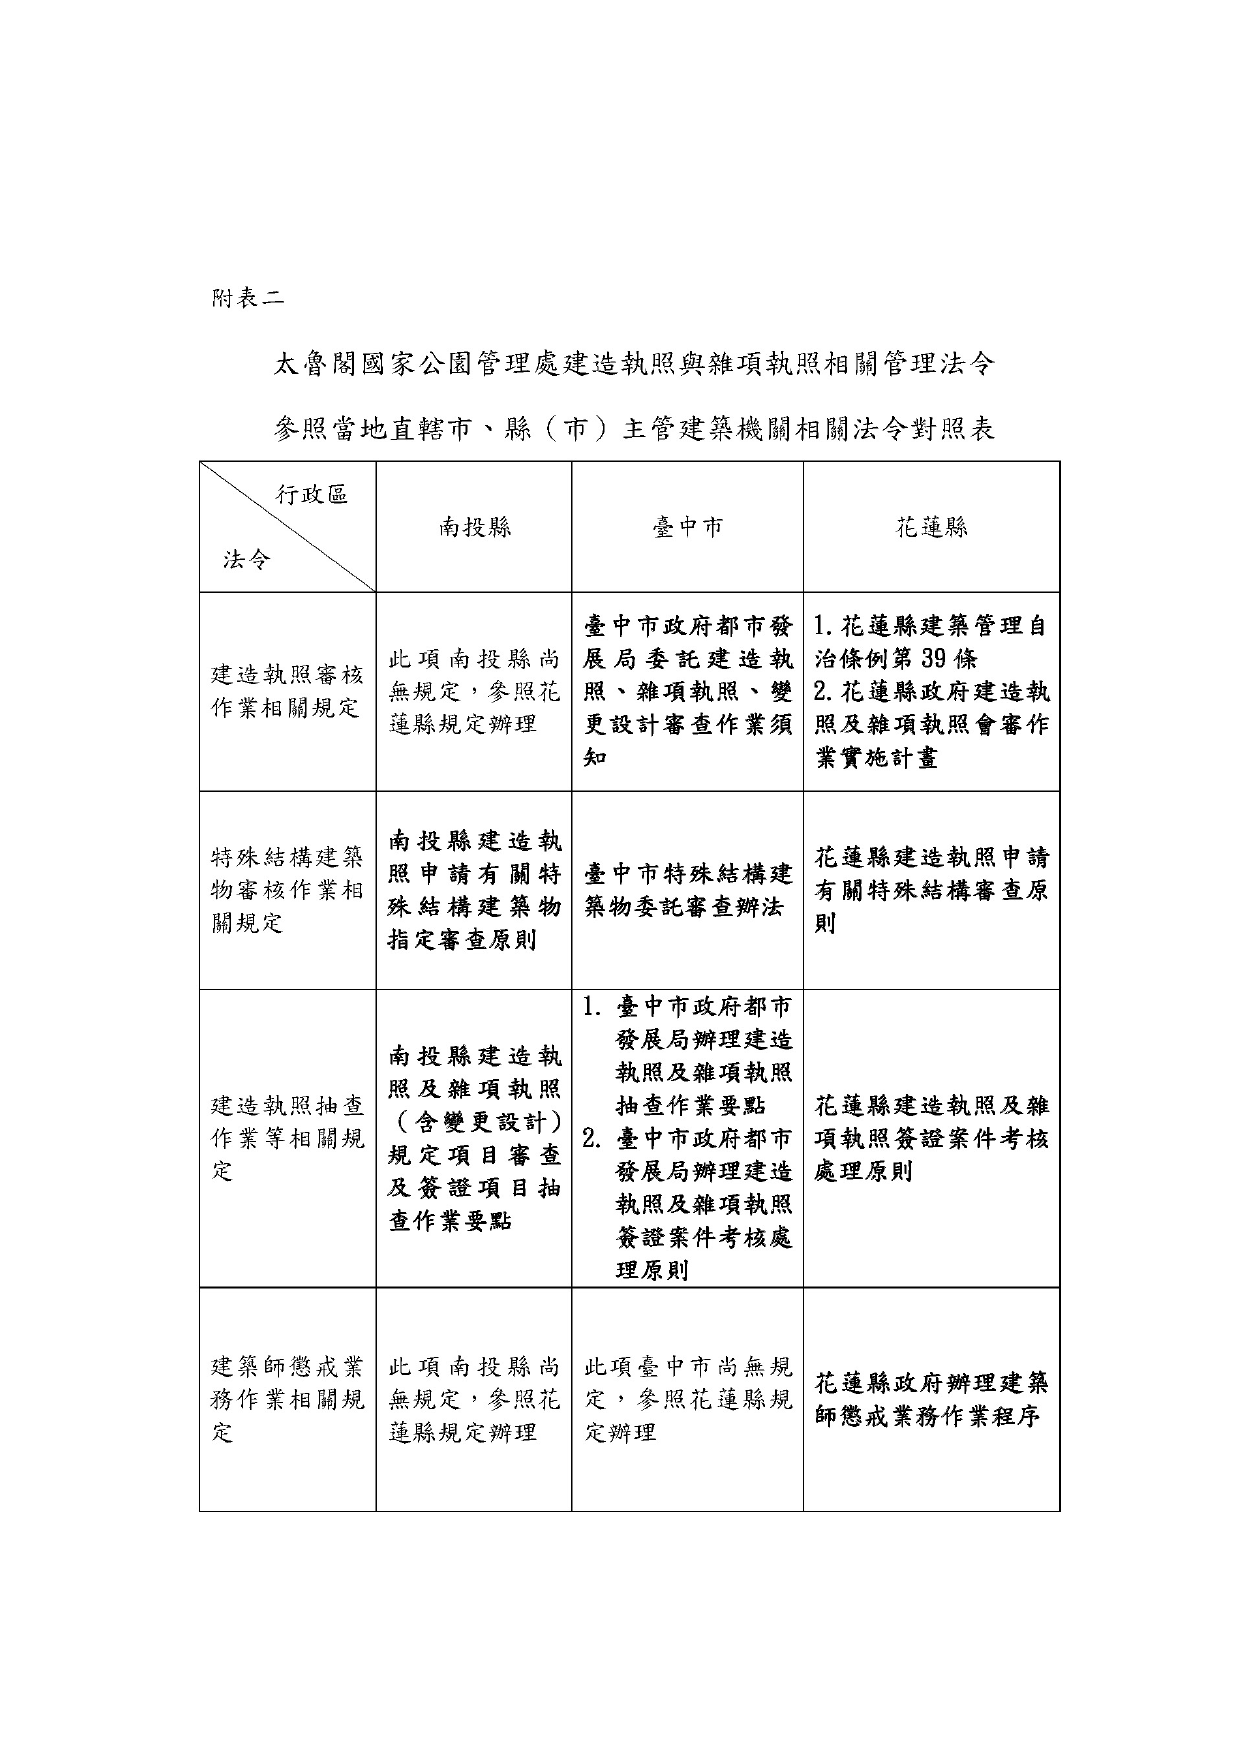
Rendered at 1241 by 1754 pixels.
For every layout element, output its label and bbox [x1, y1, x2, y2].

picture [81, 135, 1159, 1660]
